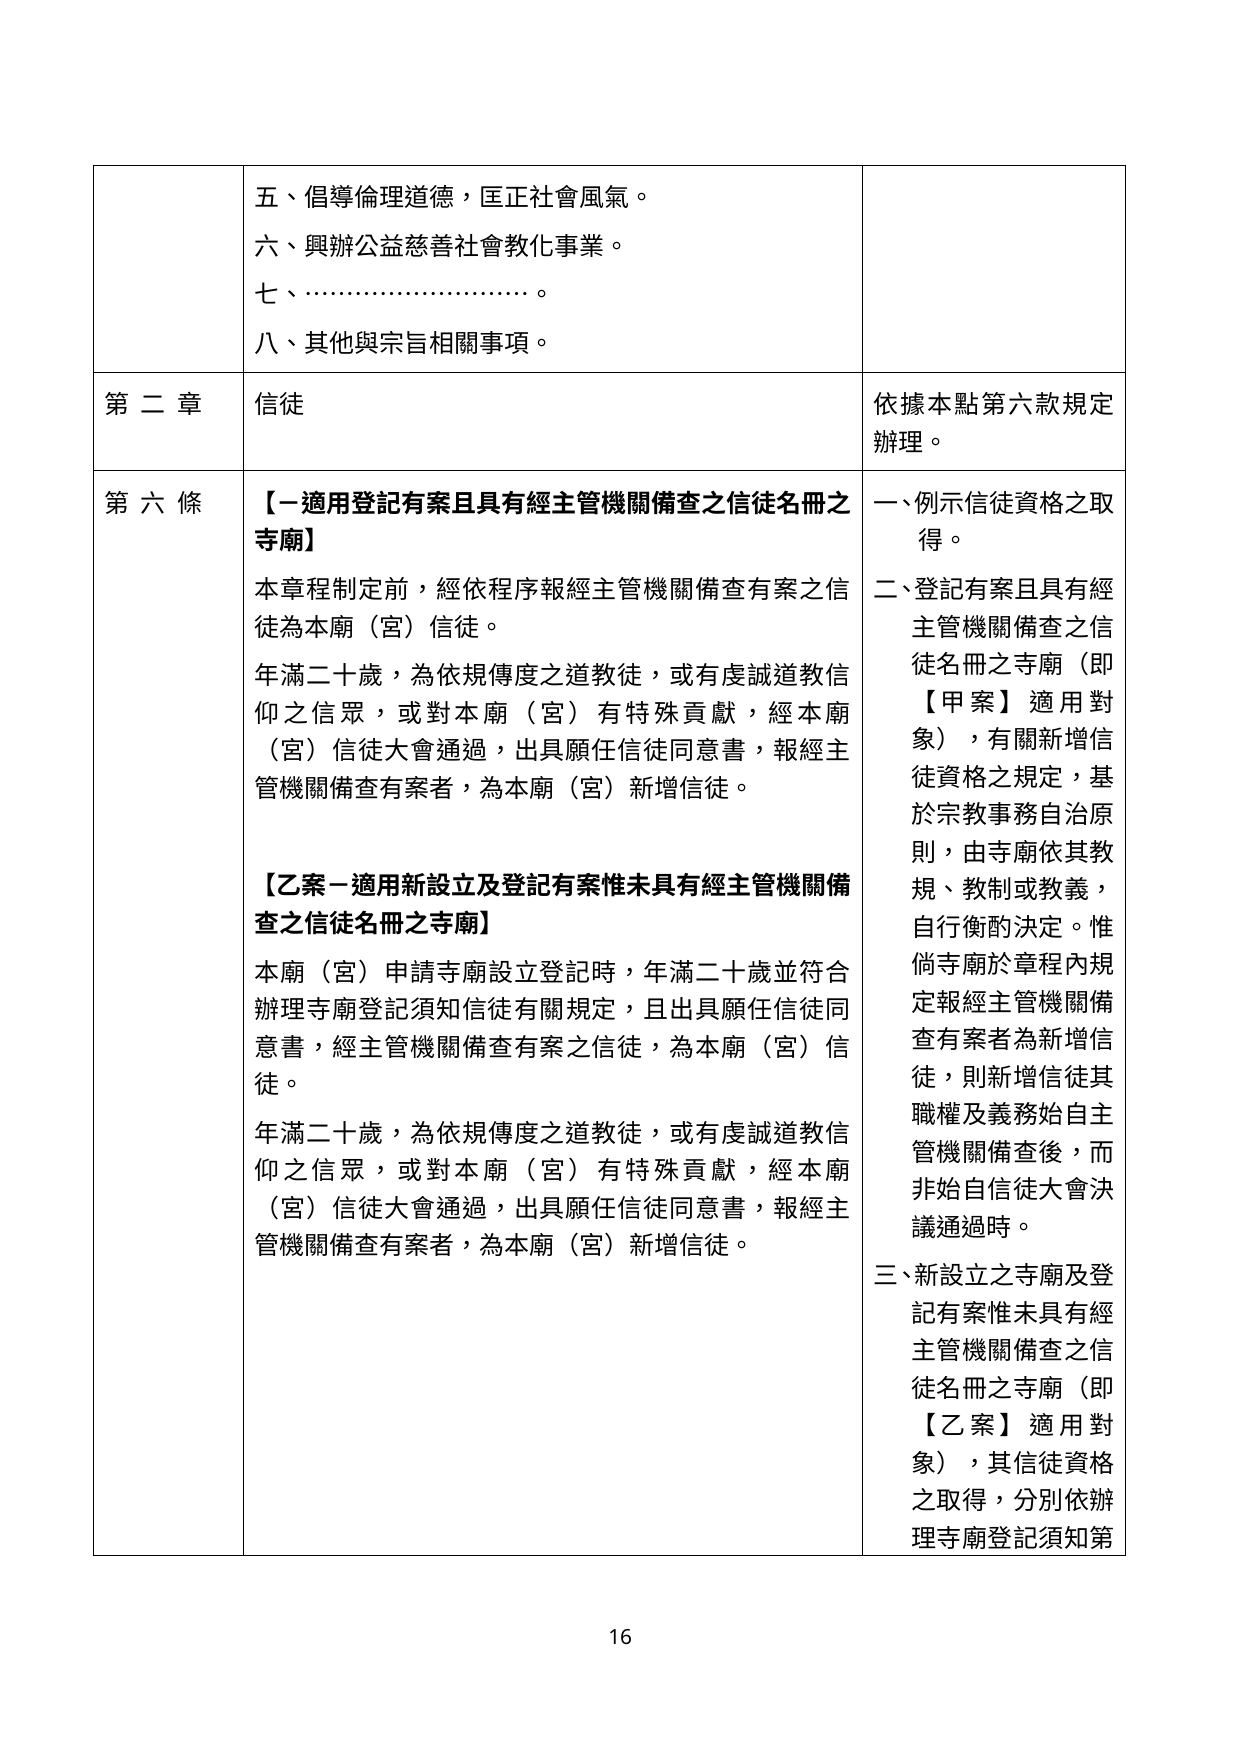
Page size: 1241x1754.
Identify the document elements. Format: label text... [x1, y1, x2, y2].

table_cell 五、倡導倫理道德，匡正社會風氣。 六、興辦公益慈善社會教化事業。 七、………………………。 八、其他與宗旨相關事項。 [244, 166, 862, 372]
table_cell 第 二 章 [94, 373, 243, 470]
table_cell [863, 166, 1125, 372]
table_cell 信徒 [244, 373, 862, 470]
table_cell 第 六 條 [94, 471, 243, 1555]
table_cell 依據本點第六款規定辦理。 [863, 373, 1125, 470]
table_cell 【－適用登記有案且具有經主管機關備查之信徒名冊之寺廟】 本章程制定前，經依程序報經主管機關備查有案之信徒為本廟（宮）信徒。 年滿二十歲，為依規傳度之道教徒，或有虔誠道教信仰之信眾，或對本廟（宮）有特殊貢獻，經本廟（宮）信徒大會通過，出具願任信徒同意書，報經主管機關備查有案者，為本廟（宮）新增信徒。 【乙案－適用新設立及登記有案惟未具有經主管機關備查之信徒名冊之寺廟】 本廟（宮）申請寺廟設立登記時，年滿二十歲並符合辦理寺廟登記須知信徒有關規定，且出具願任信徒同意書，經主管機關備查有案之信徒，為本廟（宮）信徒。 年滿二十歲，為依規傳度之道教徒，或有虔誠道教信仰之信眾，或對本廟（宮）有特殊貢獻，經本廟（宮）信徒大會通過，出具願任信徒同意書，報經主管機關備查有案者，為本廟（宮）新增信徒。 [244, 471, 862, 1555]
table_cell 一、例示信徒資格之取得。 二、登記有案且具有經主管機關備查之信徒名冊之寺廟（即【甲案】適用對象），有關新增信徒資格之規定，基於宗教事務自治原則，由寺廟依其教規、教制或教義，自行衡酌決定。惟倘寺廟於章程內規定報經主管機關備查有案者為新增信徒，則新增信徒其職權及義務始自主管機關備查後，而非始自信徒大會決議通過時。 三、新設立之寺廟及登記有案惟未具有經主管機關備查之信徒名冊之寺廟（即【乙案】適用對象），其信徒資格之取得，分別依辦理寺廟登記須知第 [863, 471, 1125, 1555]
table_cell [94, 166, 243, 372]
